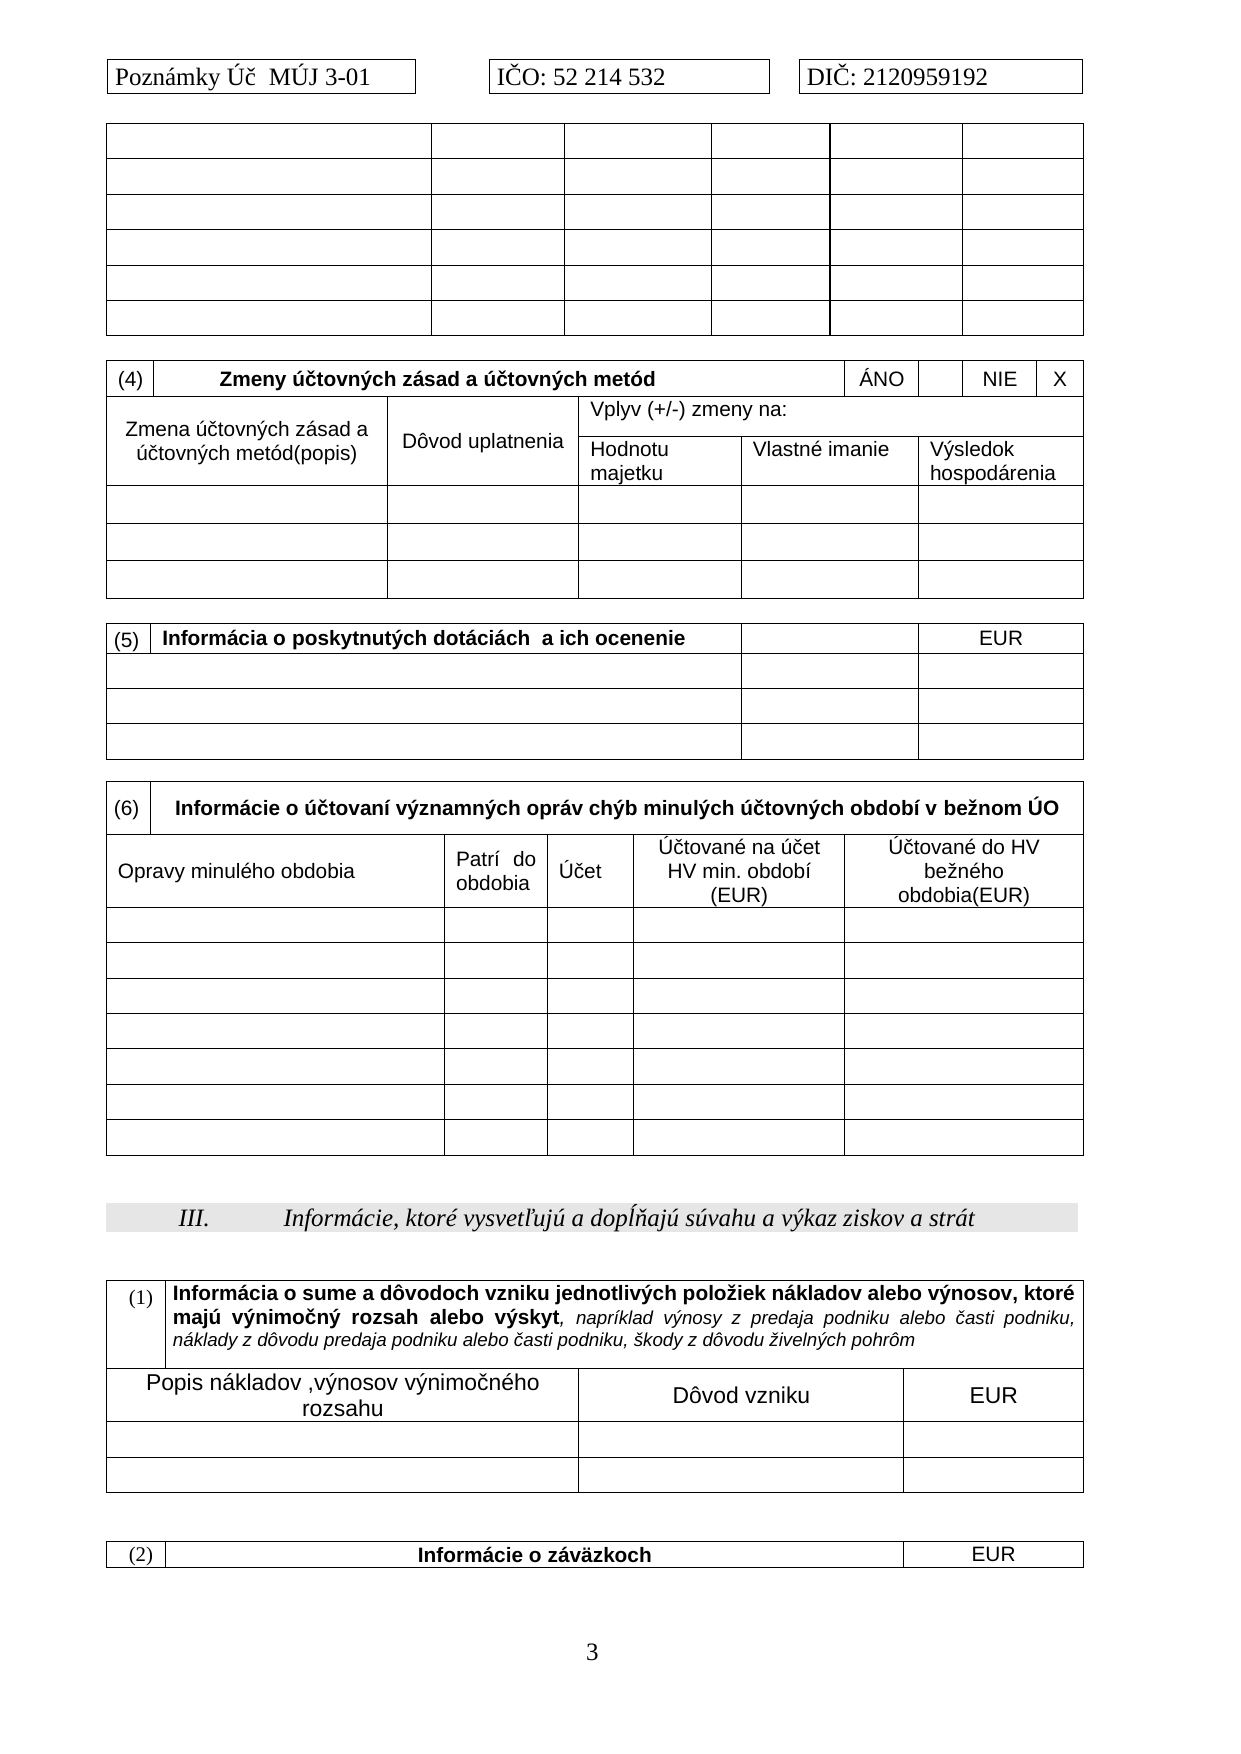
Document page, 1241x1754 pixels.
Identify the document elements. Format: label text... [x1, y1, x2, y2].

table_header [107, 361, 153, 396]
table_cell Výsledok hospodárenia [919, 437, 1083, 485]
table_cell Patrí do obdobia [445, 835, 547, 907]
table_cell [919, 524, 1083, 560]
table_cell [388, 524, 578, 560]
table_header [107, 782, 150, 834]
table_cell [742, 724, 918, 759]
table_cell [742, 524, 918, 560]
table_cell [548, 1049, 633, 1084]
table_cell [712, 230, 829, 264]
table_cell Účtované do HV bežného obdobia(EUR) [845, 835, 1083, 907]
table_cell [742, 689, 918, 723]
table_cell [445, 943, 547, 977]
table_cell [712, 266, 829, 300]
table_cell [445, 1049, 547, 1084]
table_cell [712, 195, 829, 229]
table_cell [432, 230, 564, 264]
table_cell [845, 1049, 1083, 1084]
table_cell [548, 979, 633, 1013]
table_cell [107, 230, 431, 264]
table_header Informácia o poskytnutých dotáciách a ich ocenenie [151, 624, 741, 652]
table_cell [432, 124, 564, 158]
table_cell [963, 301, 1083, 335]
table_cell [831, 301, 962, 335]
table_cell [432, 159, 564, 194]
table_cell [634, 1085, 844, 1119]
table_cell [919, 561, 1083, 598]
table_cell [432, 301, 564, 335]
table_cell [579, 1422, 903, 1457]
table_cell [831, 266, 962, 300]
table_cell [107, 1014, 444, 1048]
table_cell [634, 1049, 844, 1084]
table_cell [579, 1458, 903, 1492]
table_cell [107, 195, 431, 229]
table_cell [963, 159, 1083, 194]
table_header ÁNO [845, 361, 918, 396]
table_cell [445, 1085, 547, 1119]
table_cell [107, 979, 444, 1013]
table_cell [565, 230, 711, 264]
table_cell Zmena účtovných zásad a účtovných metód(popis) [107, 397, 387, 485]
table_cell [107, 943, 444, 977]
table_header Informácia o sume a dôvodoch vzniku jednotlivých položiek nákladov alebo výnosov, ktoré majú výnimočný rozsah alebo výskyt, napríklad výnosy z predaja podniku alebo časti podniku, náklady z dôvodu predaja podniku alebo časti podniku, škody z dôvodu živelných pohrôm [166, 1281, 1083, 1367]
table_cell [845, 1014, 1083, 1048]
table_cell Vlastné imanie [742, 437, 918, 485]
table_cell [579, 524, 741, 560]
table_cell [445, 1120, 547, 1154]
table_cell [107, 724, 741, 759]
table_cell [634, 1014, 844, 1048]
table_cell [634, 979, 844, 1013]
table_cell Vplyv (+/-) zmeny na: [579, 397, 1083, 436]
table_header Zmeny účtovných zásad a účtovných metód [154, 361, 844, 396]
table_cell [548, 1085, 633, 1119]
table_cell [712, 301, 829, 335]
table_cell [548, 1014, 633, 1048]
table_cell [845, 943, 1083, 977]
table_cell [107, 908, 444, 942]
list Informácie, ktoré vysvetľujú a dopĺňajú súvahu a výkaz ziskov a strát [106, 1203, 1078, 1232]
table_cell Popis nákladov ,výnosov výnimočného rozsahu [107, 1369, 578, 1421]
table_cell [107, 1422, 578, 1457]
table_cell [107, 1049, 444, 1084]
table_cell [548, 943, 633, 977]
table_cell [742, 561, 918, 598]
table_cell [107, 1458, 578, 1492]
table_cell [445, 979, 547, 1013]
table_cell [107, 561, 387, 598]
table_cell [904, 1458, 1083, 1492]
table_cell [963, 230, 1083, 264]
table_cell [963, 266, 1083, 300]
table_cell Dôvod uplatnenia [388, 397, 578, 485]
table_cell [831, 230, 962, 264]
table_cell [107, 301, 431, 335]
table_cell [831, 124, 962, 158]
table_cell [579, 561, 741, 598]
table_cell [388, 561, 578, 598]
table_cell [845, 1120, 1083, 1154]
table_cell [107, 266, 431, 300]
table_cell EUR [904, 1369, 1083, 1421]
table_cell [565, 266, 711, 300]
table_cell [107, 159, 431, 194]
table_cell Hodnotu majetku [579, 437, 741, 485]
table_cell Účtované na účet HV min. období (EUR) [634, 835, 844, 907]
table_cell [579, 486, 741, 523]
table_cell [107, 654, 741, 688]
table_header [919, 361, 962, 396]
table_cell [712, 124, 829, 158]
table_header Informácie o záväzkoch [166, 1542, 903, 1567]
table_cell [445, 1014, 547, 1048]
table_cell [107, 524, 387, 560]
table_cell [845, 979, 1083, 1013]
table_cell [107, 124, 431, 158]
table_cell Dôvod vzniku [579, 1369, 903, 1421]
table_cell [565, 159, 711, 194]
table_cell [919, 689, 1083, 723]
table_cell [565, 301, 711, 335]
table_cell [107, 1085, 444, 1119]
table_cell Opravy minulého obdobia [107, 835, 444, 907]
table_header X [1037, 361, 1083, 396]
table_cell [432, 195, 564, 229]
table_cell [634, 908, 844, 942]
table_cell [831, 195, 962, 229]
table_cell [712, 159, 829, 194]
table_cell [919, 486, 1083, 523]
table_cell [919, 724, 1083, 759]
table_cell [634, 943, 844, 977]
table_cell [831, 159, 962, 194]
table_cell [634, 1120, 844, 1154]
table_cell [107, 689, 741, 723]
table_cell [565, 195, 711, 229]
table_cell [445, 908, 547, 942]
table_header EUR [904, 1542, 1083, 1567]
table_cell [963, 195, 1083, 229]
table_cell Účet [548, 835, 633, 907]
table_cell [107, 1120, 444, 1154]
table_cell [845, 908, 1083, 942]
table_cell [904, 1422, 1083, 1457]
table_cell [963, 124, 1083, 158]
table_cell [919, 654, 1083, 688]
table_header EUR [919, 624, 1083, 652]
table_header [742, 624, 918, 652]
table_header NIE [963, 361, 1036, 396]
table_header [107, 1281, 165, 1367]
table_cell [845, 1085, 1083, 1119]
table_cell [107, 486, 387, 523]
table_cell [548, 1120, 633, 1154]
table_header [107, 1542, 165, 1567]
table_header [107, 624, 150, 652]
table_cell [388, 486, 578, 523]
table_cell [432, 266, 564, 300]
table_cell [742, 486, 918, 523]
table_cell [548, 908, 633, 942]
table_header Informácie o účtovaní významných opráv chýb minulých účtovných období v bežnom ÚO [151, 782, 1083, 834]
table_cell [565, 124, 711, 158]
table_cell [742, 654, 918, 688]
